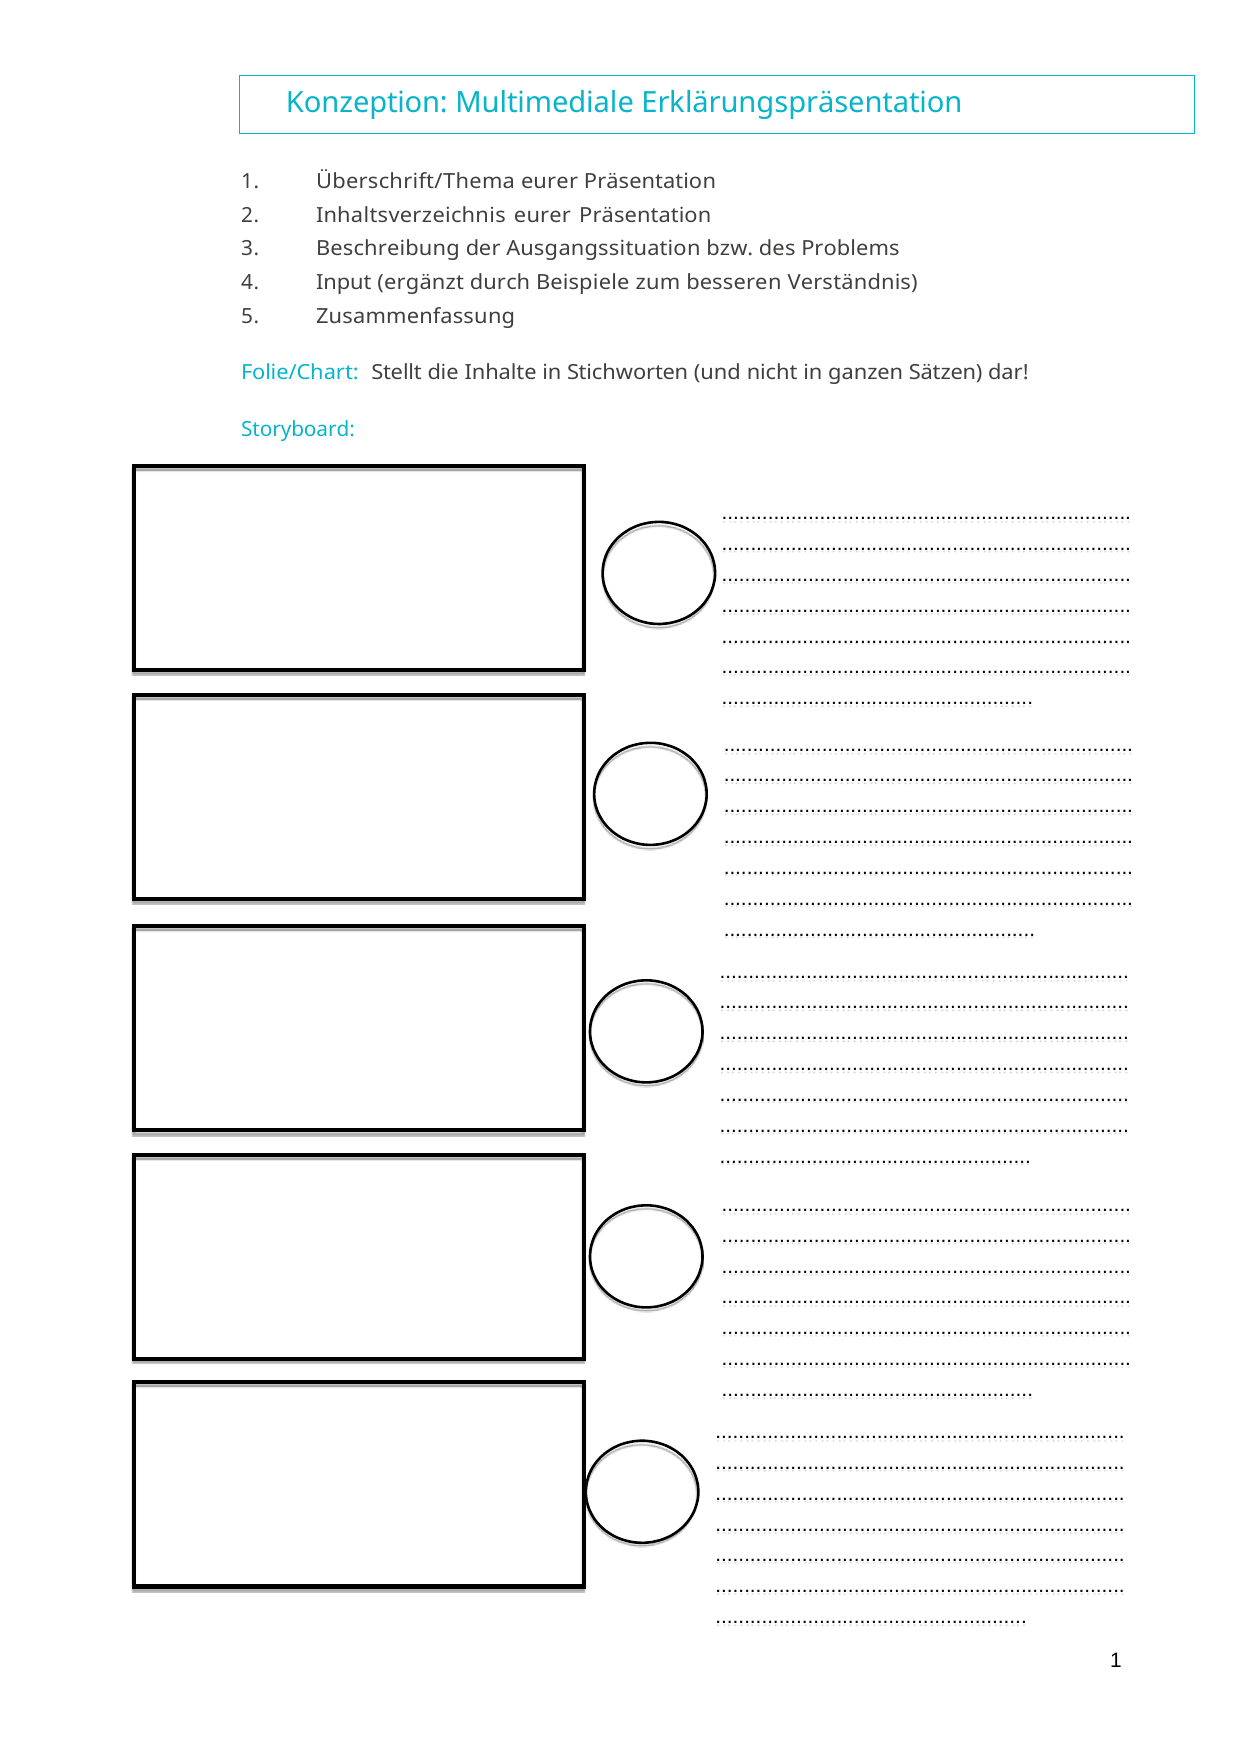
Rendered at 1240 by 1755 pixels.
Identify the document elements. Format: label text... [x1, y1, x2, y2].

list Überschrift/Thema eurer Präsentation [241, 166, 1121, 194]
text Storyboard: [241, 414, 1121, 443]
text Folie/Chart: Stellt die Inhalte in Stichworten (und nicht in ganzen Sätzen) dar! [241, 357, 1121, 386]
list Inhaltsverzeichnis eurer Präsentation [241, 200, 1121, 228]
text Konzeption: Multimediale Erklärungspräsentation [286, 76, 1194, 122]
list Zusammenfassung [241, 301, 1121, 329]
list Input (ergänzt durch Beispiele zum besseren Verständnis) [241, 267, 1121, 296]
list Beschreibung der Ausgangssituation bzw. des Problems [241, 233, 1121, 262]
